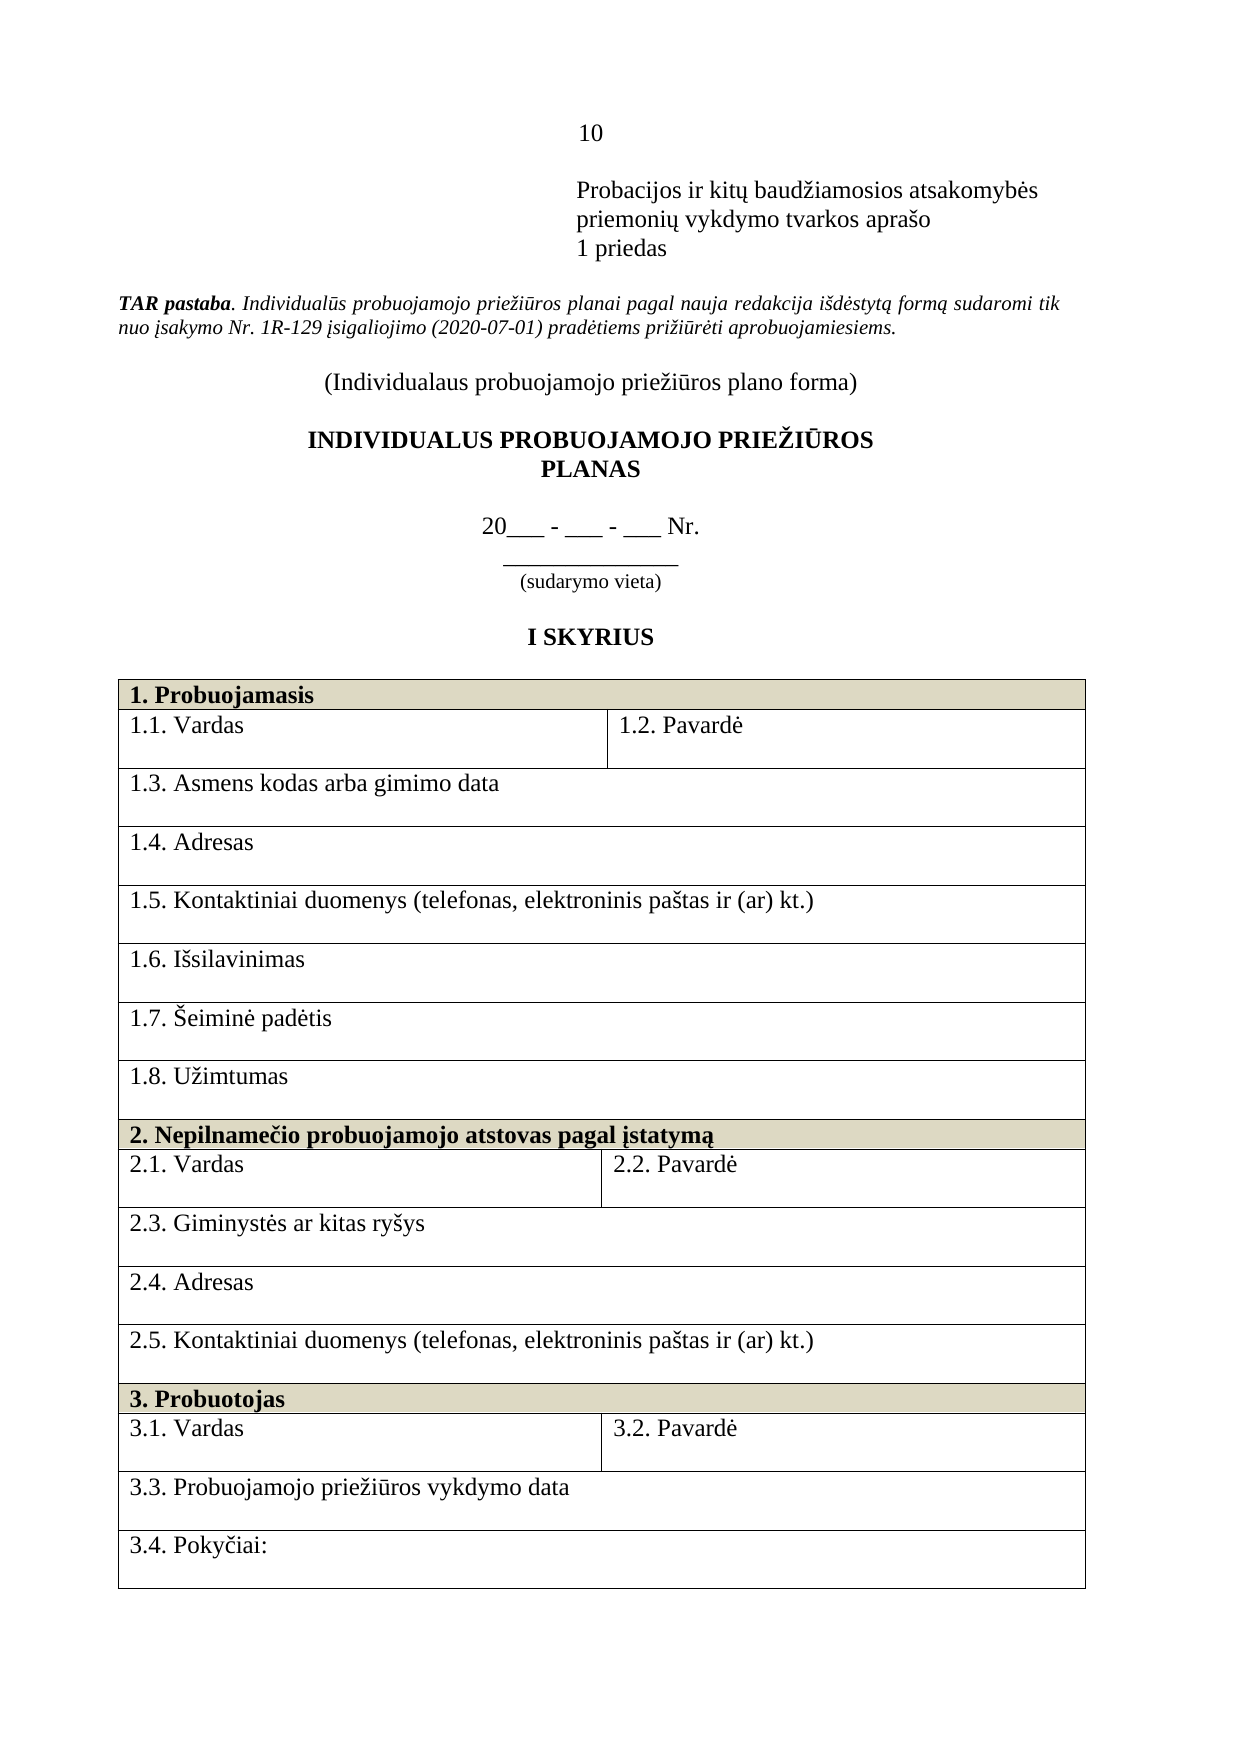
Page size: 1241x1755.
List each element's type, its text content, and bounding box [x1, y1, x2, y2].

table_cell 3.3. Probuojamojo priežiūros vykdymo data [119, 1472, 1085, 1529]
table_cell 3.1. Vardas [119, 1414, 601, 1471]
table_cell 1.8. Užimtumas [119, 1061, 1085, 1119]
table_cell 1.2. Pavardė [608, 710, 1085, 767]
table_cell 2.1. Vardas [119, 1150, 601, 1207]
table_cell 3.4. Pokyčiai: [119, 1531, 1085, 1588]
text INDIVIDUALUS PROBUOJAMOJO PRIEŽIŪROS [118, 425, 1063, 454]
table_header 1. Probuojamasis [119, 680, 1085, 709]
text (sudarymo vieta) [118, 569, 1063, 593]
text TAR pastaba. Individualūs probuojamojo priežiūros planai pagal nauja redakcija išdėstytą formą sudaromi tik nuo įsakymo Nr. 1R-129 įsigaliojimo (2020-07-01) pradėtiems prižiūrėti aprobuojamiesiems. [118, 291, 1063, 339]
text priemonių vykdymo tvarkos aprašo [523, 204, 1063, 233]
table_cell 1.4. Adresas [119, 827, 1085, 884]
table_cell 2.2. Pavardė [602, 1150, 1085, 1207]
table_cell 1.1. Vardas [119, 710, 607, 767]
table_cell 2.4. Adresas [119, 1267, 1085, 1324]
text 1 priedas [523, 233, 1063, 262]
text 20___ - ___ - ___ Nr. [118, 511, 1063, 540]
table_cell 2.3. Giminystės ar kitas ryšys [119, 1208, 1085, 1266]
table_cell 1.6. Išsilavinimas [119, 944, 1085, 1002]
table_cell 1.3. Asmens kodas arba gimimo data [119, 769, 1085, 826]
table_cell 3.2. Pavardė [602, 1414, 1085, 1471]
table_cell 2. Nepilnamečio probuojamojo atstovas pagal įstatymą [119, 1120, 1085, 1148]
table_cell 1.7. Šeiminė padėtis [119, 1003, 1085, 1060]
table_cell 3. Probuotojas [119, 1384, 1085, 1412]
text I SKYRIUS [118, 622, 1063, 650]
text Probacijos ir kitų baudžiamosios atsakomybės [576, 176, 1063, 204]
text ______________ [118, 540, 1063, 569]
table_cell 2.5. Kontaktiniai duomenys (telefonas, elektroninis paštas ir (ar) kt.) [119, 1325, 1085, 1383]
text (Individualaus probuojamojo priežiūros plano forma) [118, 367, 1063, 396]
text PLANAS [118, 454, 1063, 482]
table_cell 1.5. Kontaktiniai duomenys (telefonas, elektroninis paštas ir (ar) kt.) [119, 886, 1085, 943]
